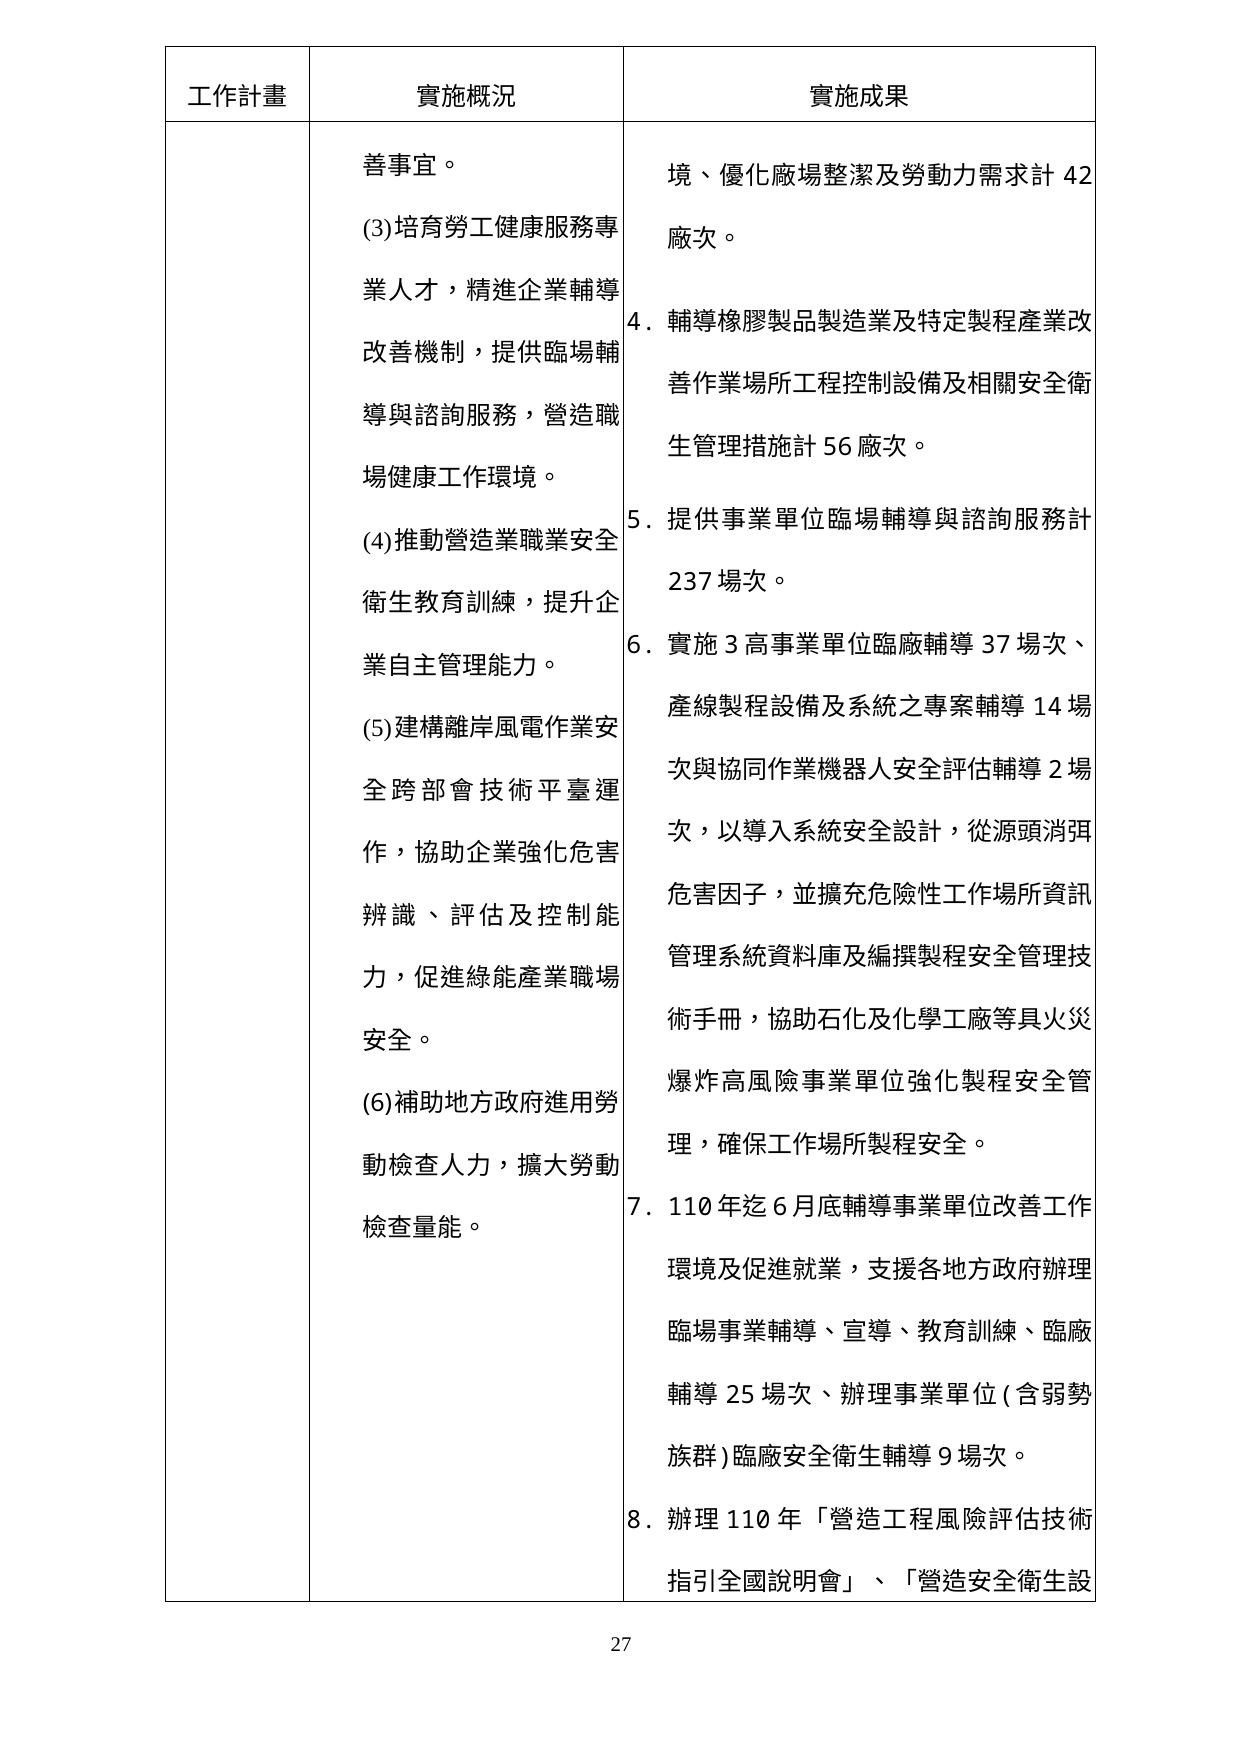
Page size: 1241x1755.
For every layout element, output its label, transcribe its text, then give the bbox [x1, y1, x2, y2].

table_cell 七、改善職場工作環境及促進友善勞動環境 輔導高風險、高職業災害、高違規（三高）之企業改善安全衛生工作環境。 補助地方政府招募在地安全衛生專責人力，辦理中小企業臨場輔導、宣導等工作環境改善事宜。 培育勞工健康服務專業人才，精進企業輔導改善機制，提供臨場輔導與諮詢服務，營造職場健康工作環境。 推動營造業職業安全衛生教育訓練，提升企業自主管理能力。 建構離岸風電作業安全跨部會技術平臺運作，協助企業強化危害辨識、評估及控制能力，促進綠能產業職場安全。 補助地方政府進用勞動檢查人力，擴大勞動檢查量能。 [310, 122, 623, 1601]
table_cell 境、優化廠場整潔及勞動力需求計42廠次。 輔導橡膠製品製造業及特定製程產業改善作業場所工程控制設備及相關安全衛生管理措施計56廠次。 提供事業單位臨場輔導與諮詢服務計237場次。 實施3高事業單位臨廠輔導37場次、產線製程設備及系統之專案輔導14場次與協同作業機器人安全評估輔導2場次，以導入系統安全設計，從源頭消弭危害因子，並擴充危險性工作場所資訊管理系統資料庫及編撰製程安全管理技術手冊，協助石化及化學工廠等具火災爆炸高風險事業單位強化製程安全管理，確保工作場所製程安全。 110年迄6月底輔導事業單位改善工作環境及促進就業，支援各地方政府辦理臨場事業輔導、宣導、教育訓練、臨廠輔導25場次、辦理事業單位(含弱勢族群)臨廠安全衛生輔導9場次。 辦理110年「營造工程風險評估技術指引全國說明會」、「營造安全衛生設 [624, 122, 1095, 1601]
table_header 實施成果 [624, 47, 1095, 121]
table_cell [166, 122, 309, 1601]
table_header 工作計畫 [166, 47, 309, 121]
table_header 實施概況 [310, 47, 623, 121]
